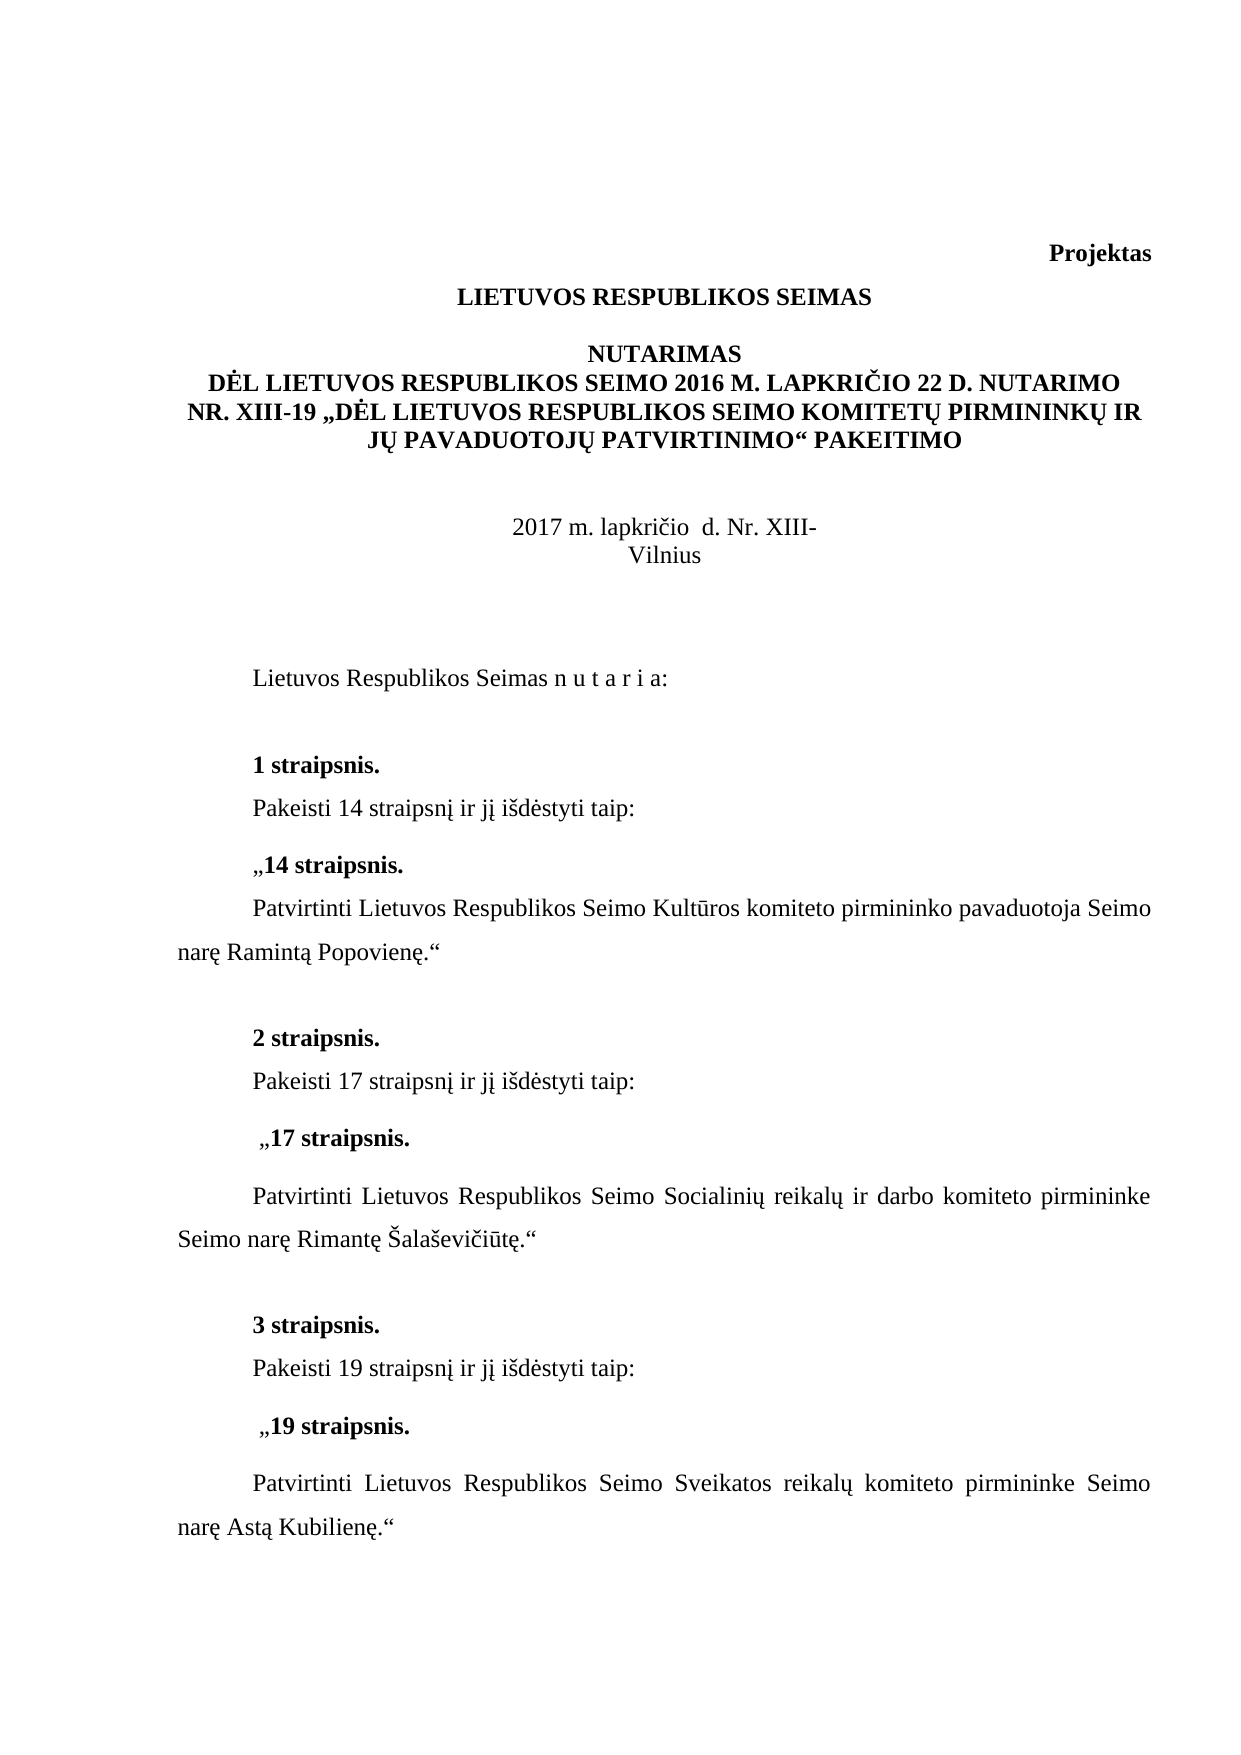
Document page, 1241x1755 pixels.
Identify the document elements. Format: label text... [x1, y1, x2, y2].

text Projektas [177, 238, 1152, 267]
text „14 straipsnis. [177, 850, 1152, 879]
text Vilnius [177, 540, 1152, 569]
text 1 straipsnis. [177, 750, 1152, 778]
text Pakeisti 14 straipsnį ir jį išdėstyti taip: [177, 793, 1152, 822]
text Pakeisti 19 straipsnį ir jį išdėstyti taip: [177, 1353, 1152, 1382]
text NUTARIMAS [177, 339, 1152, 368]
text Patvirtinti Lietuvos Respublikos Seimo Kultūros komiteto pirmininko pavaduotoja Seimo narę Ramintą Popovienę.“ [177, 893, 1152, 965]
text „17 straipsnis. [177, 1123, 1152, 1152]
text Lietuvos Respublikos Seimas n u t a r i a: [177, 663, 1152, 692]
text LIETUVOS RESPUBLIKOS SEIMAS [177, 282, 1152, 310]
text Patvirtinti Lietuvos Respublikos Seimo Socialinių reikalų ir darbo komiteto pirmininke Seimo narę Rimantę Šalaševičiūtę.“ [177, 1181, 1152, 1253]
text „19 straipsnis. [177, 1411, 1152, 1440]
text 2017 m. lapkričio d. Nr. XIII- [177, 512, 1152, 540]
text 3 straipsnis. [177, 1310, 1152, 1339]
text Pakeisti 17 straipsnį ir jį išdėstyti taip: [177, 1066, 1152, 1095]
text 2 straipsnis. [177, 1023, 1152, 1052]
text DĖL LIETUVOS RESPUBLIKOS SEIMO 2016 M. LAPKRIČIO 22 D. NUTARIMO Nr. XIII-19 „Dėl Lietuvos Respublikos Seimo komitetų pirmininkų ir jų pavaduotojų patvirtinimo“ PAKEITIMO [177, 368, 1152, 454]
text Patvirtinti Lietuvos Respublikos Seimo Sveikatos reikalų komiteto pirmininke Seimo narę Astą Kubilienę.“ [177, 1468, 1152, 1540]
